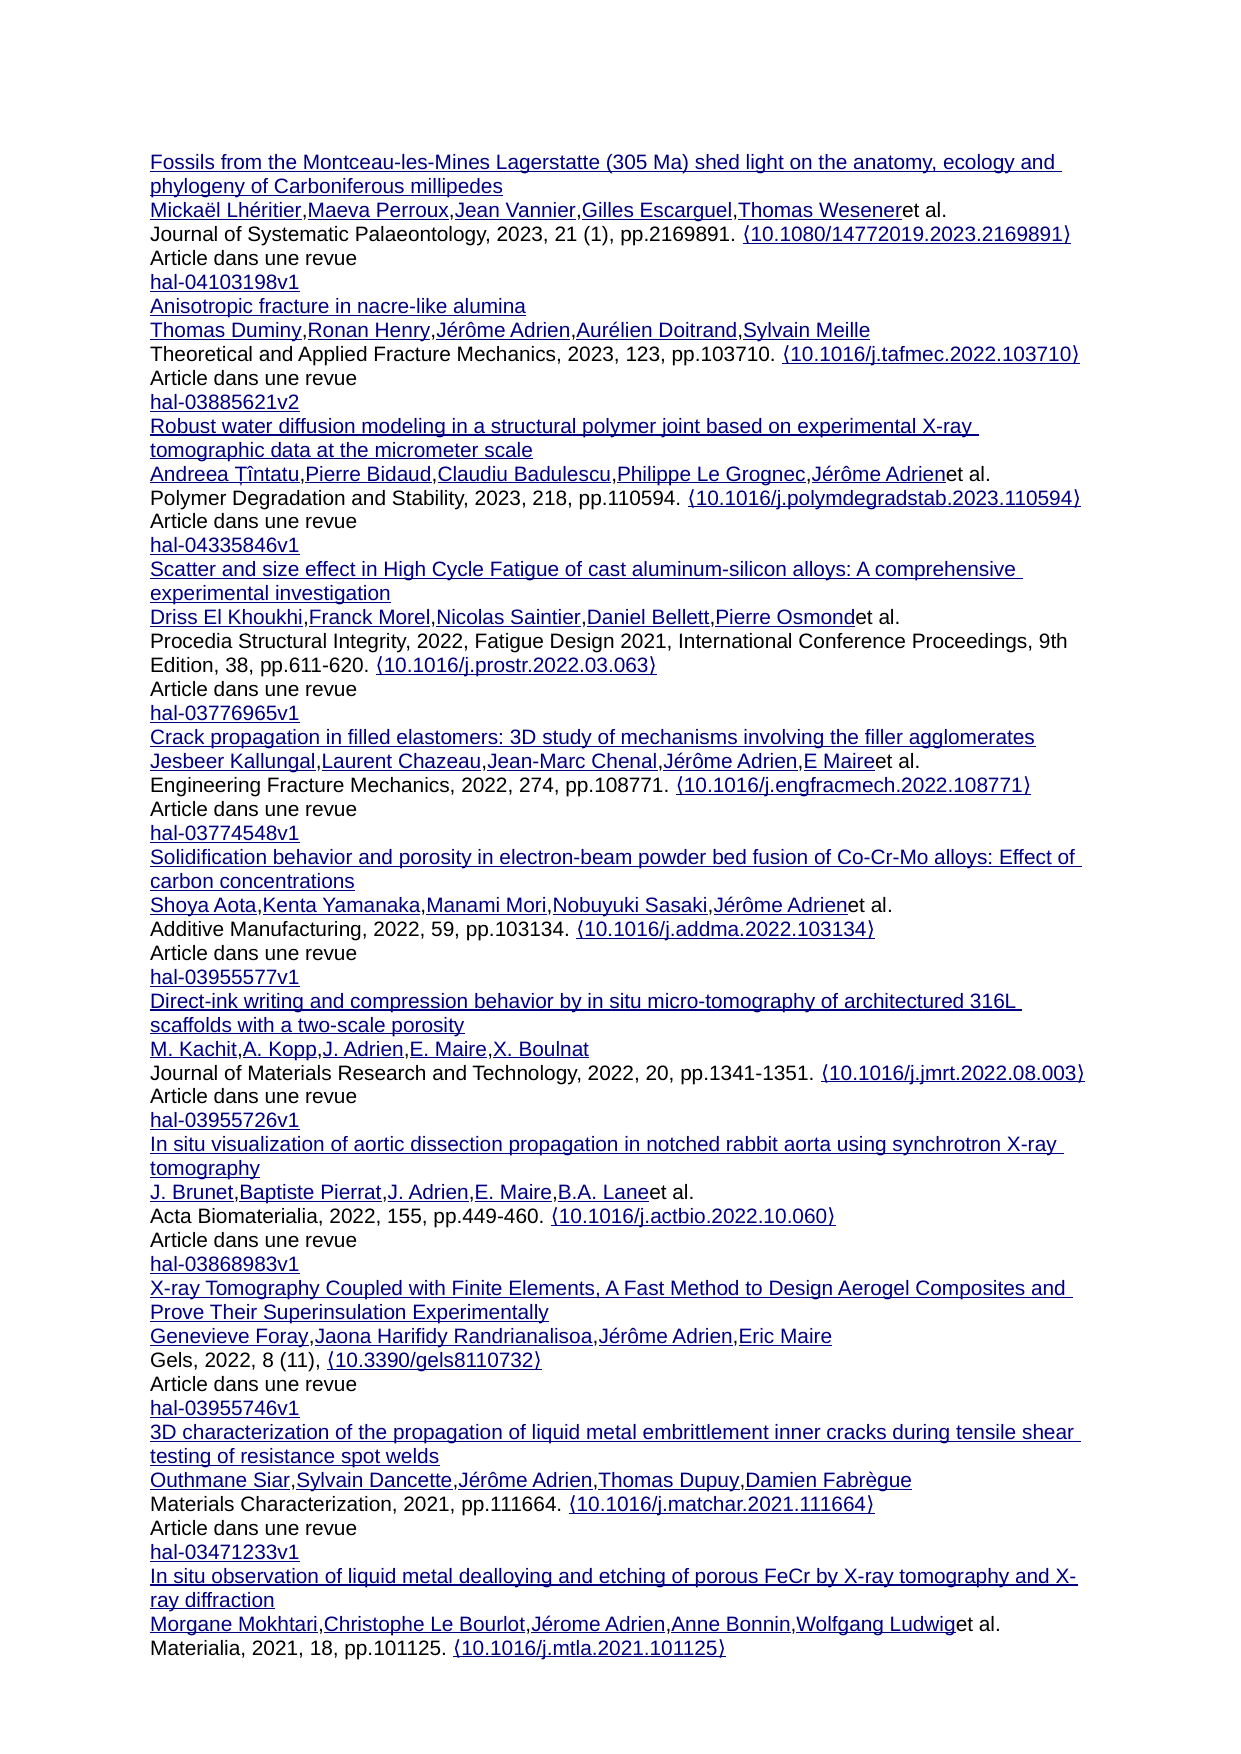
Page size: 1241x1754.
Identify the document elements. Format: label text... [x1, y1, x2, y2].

table_cell Crack propagation in filled elastomers: 3D study of mechanisms involving the filler agglomerates Jesbeer Kallungal,Laurent Chazeau,Jean-Marc Chenal,Jérôme Adrien,E Maireet al. Engineering Fracture Mechanics, 2022, 274, pp.108771. ⟨10.1016/j.engfracmech.2022.108771⟩ Article dans une revue hal-03774548v1 [150, 725, 1090, 845]
table_cell Solidification behavior and porosity in electron-beam powder bed fusion of Co-Cr-Mo alloys: Effect of carbon concentrations Shoya Aota,Kenta Yamanaka,Manami Mori,Nobuyuki Sasaki,Jérôme Adrienet al. Additive Manufacturing, 2022, 59, pp.103134. ⟨10.1016/j.addma.2022.103134⟩ Article dans une revue hal-03955577v1 [150, 845, 1090, 988]
table_cell X-ray Tomography Coupled with Finite Elements, A Fast Method to Design Aerogel Composites and Prove Their Superinsulation Experimentally Genevieve Foray,Jaona Harifidy Randrianalisoa,Jérôme Adrien,Eric Maire Gels, 2022, 8 (11), ⟨10.3390/gels8110732⟩ Article dans une revue hal-03955746v1 [150, 1276, 1090, 1420]
table_cell Scatter and size effect in High Cycle Fatigue of cast aluminum-silicon alloys: A comprehensive experimental investigation Driss El Khoukhi,Franck Morel,Nicolas Saintier,Daniel Bellett,Pierre Osmondet al. Procedia Structural Integrity, 2022, Fatigue Design 2021, International Conference Proceedings, 9th Edition, 38, pp.611-620. ⟨10.1016/j.prostr.2022.03.063⟩ Article dans une revue hal-03776965v1 [150, 557, 1090, 725]
table_cell Direct-ink writing and compression behavior by in situ micro-tomography of architectured 316L scaffolds with a two-scale porosity M. Kachit,A. Kopp,J. Adrien,E. Maire,X. Boulnat Journal of Materials Research and Technology, 2022, 20, pp.1341-1351. ⟨10.1016/j.jmrt.2022.08.003⟩ Article dans une revue hal-03955726v1 [150, 989, 1090, 1132]
table_cell 3D characterization of the propagation of liquid metal embrittlement inner cracks during tensile shear testing of resistance spot welds Outhmane Siar,Sylvain Dancette,Jérôme Adrien,Thomas Dupuy,Damien Fabrègue Materials Characterization, 2021, pp.111664. ⟨10.1016/j.matchar.2021.111664⟩ Article dans une revue hal-03471233v1 [150, 1420, 1090, 1563]
table_cell Fossils from the Montceau-les-Mines Lagerstatte (305 Ma) shed light on the anatomy, ecology and phylogeny of Carboniferous millipedes Mickaël Lhéritier,Maeva Perroux,Jean Vannier,Gilles Escarguel,Thomas Weseneret al. Journal of Systematic Palaeontology, 2023, 21 (1), pp.2169891. ⟨10.1080/14772019.2023.2169891⟩ Article dans une revue hal-04103198v1 [150, 150, 1090, 294]
table_cell In situ visualization of aortic dissection propagation in notched rabbit aorta using synchrotron X-ray tomography J. Brunet,Baptiste Pierrat,J. Adrien,E. Maire,B.A. Laneet al. Acta Biomaterialia, 2022, 155, pp.449-460. ⟨10.1016/j.actbio.2022.10.060⟩ Article dans une revue hal-03868983v1 [150, 1132, 1090, 1276]
table_cell Anisotropic fracture in nacre-like alumina Thomas Duminy,Ronan Henry,Jérôme Adrien,Aurélien Doitrand,Sylvain Meille Theoretical and Applied Fracture Mechanics, 2023, 123, pp.103710. ⟨10.1016/j.tafmec.2022.103710⟩ Article dans une revue hal-03885621v2 [150, 294, 1090, 413]
table_cell Robust water diffusion modeling in a structural polymer joint based on experimental X-ray tomographic data at the micrometer scale Andreea Țîntatu,Pierre Bidaud,Claudiu Badulescu,Philippe Le Grognec,Jérôme Adrienet al. Polymer Degradation and Stability, 2023, 218, pp.110594. ⟨10.1016/j.polymdegradstab.2023.110594⟩ Article dans une revue hal-04335846v1 [150, 414, 1090, 557]
table_cell In situ observation of liquid metal dealloying and etching of porous FeCr by X-ray tomography and X-ray diffraction Morgane Mokhtari,Christophe Le Bourlot,Jérome Adrien,Anne Bonnin,Wolfgang Ludwiget al. Materialia, 2021, 18, pp.101125. ⟨10.1016/j.mtla.2021.101125⟩ [150, 1564, 1090, 1659]
